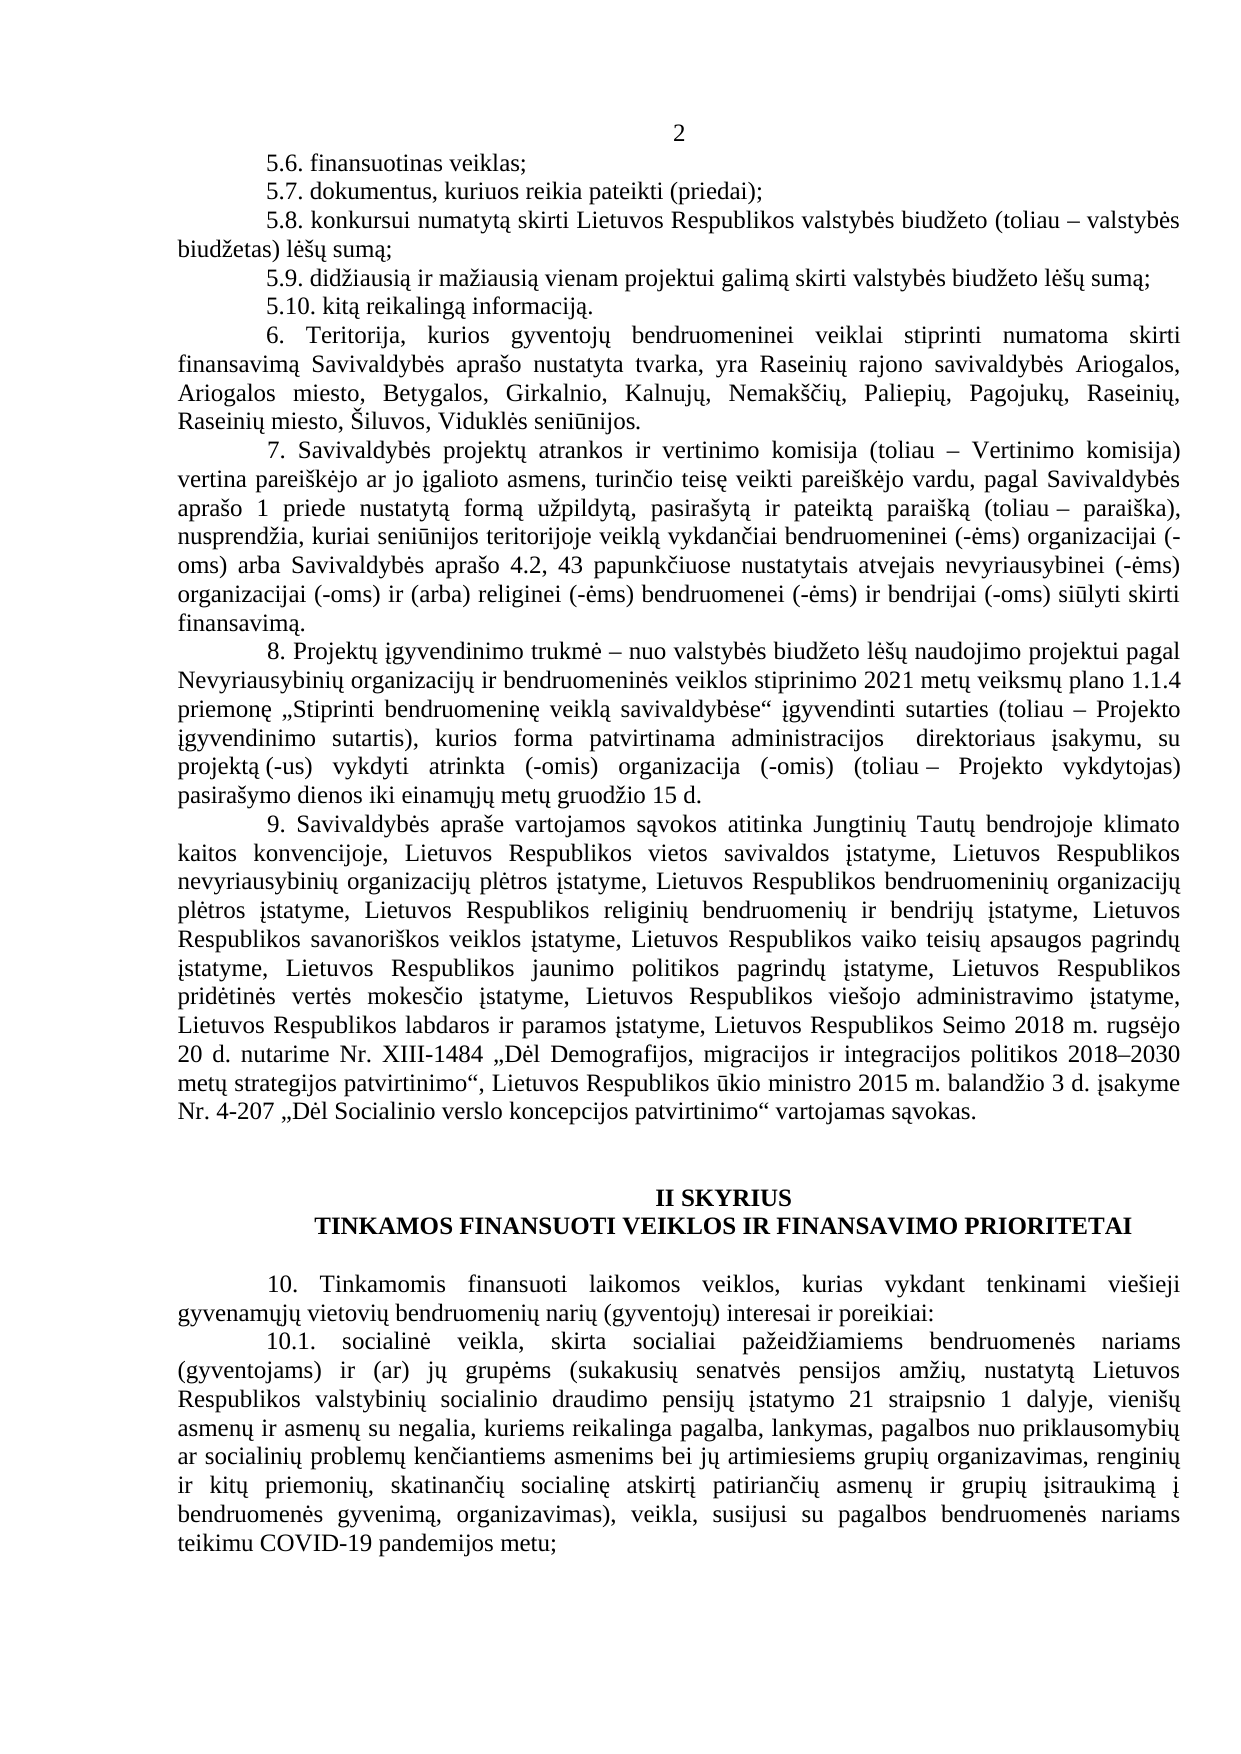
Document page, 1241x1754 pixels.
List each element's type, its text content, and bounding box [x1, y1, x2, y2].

text TINKAMOS FINANSUOTI VEIKLOS IR FINANSAVIMO PRIORITETAI [177, 1211, 1181, 1240]
text 10.1. socialinė veikla, skirta socialiai pažeidžiamiems bendruomenės nariams (gyventojams) ir (ar) jų grupėms (sukakusių senatvės pensijos amžių, nustatytą Lietuvos Respublikos valstybinių socialinio draudimo pensijų įstatymo 21 straipsnio 1 dalyje, vienišų asmenų ir asmenų su negalia, kuriems reikalinga pagalba, lankymas, pagalbos nuo priklausomybių ar socialinių problemų kenčiantiems asmenims bei jų artimiesiems grupių organizavimas, renginių ir kitų priemonių, skatinančių socialinę atskirtį patiriančių asmenų ir grupių įsitraukimą į bendruomenės gyvenimą, organizavimas), veikla, susijusi su pagalbos bendruomenės nariams teikimu COVID-19 pandemijos metu; [177, 1326, 1181, 1556]
text 5.8. konkursui numatytą skirti Lietuvos Respublikos valstybės biudžeto (toliau – valstybės biudžetas) lėšų sumą; [177, 205, 1181, 263]
text II SKYRIUS [177, 1183, 1181, 1211]
text 9. Savivaldybės apraše vartojamos sąvokos atitinka Jungtinių Tautų bendrojoje klimato kaitos konvencijoje, Lietuvos Respublikos vietos savivaldos įstatyme, Lietuvos Respublikos nevyriausybinių organizacijų plėtros įstatyme, Lietuvos Respublikos bendruomeninių organizacijų plėtros įstatyme, Lietuvos Respublikos religinių bendruomenių ir bendrijų įstatyme, Lietuvos Respublikos savanoriškos veiklos įstatyme, Lietuvos Respublikos vaiko teisių apsaugos pagrindų įstatyme, Lietuvos Respublikos jaunimo politikos pagrindų įstatyme, Lietuvos Respublikos pridėtinės vertės mokesčio įstatyme, Lietuvos Respublikos viešojo administravimo įstatyme, Lietuvos Respublikos labdaros ir paramos įstatyme, Lietuvos Respublikos Seimo 2018 m. rugsėjo 20 d. nutarime Nr. XIII-1484 „Dėl Demografijos, migracijos ir integracijos politikos 2018–2030 metų strategijos patvirtinimo“, Lietuvos Respublikos ūkio ministro 2015 m. balandžio 3 d. įsakyme Nr. 4-207 „Dėl Socialinio verslo koncepcijos patvirtinimo“ vartojamas sąvokas. [177, 809, 1181, 1125]
text 8. Projektų įgyvendinimo trukmė – nuo valstybės biudžeto lėšų naudojimo projektui pagal Nevyriausybinių organizacijų ir bendruomeninės veiklos stiprinimo 2021 metų veiksmų plano 1.1.4 priemonę „Stiprinti bendruomeninę veiklą savivaldybėse“ įgyvendinti sutarties (toliau – Projekto įgyvendinimo sutartis), kurios forma patvirtinama administracijos direktoriaus įsakymu, su projektą (-us) vykdyti atrinkta (-omis) organizacija (-omis) (toliau – Projekto vykdytojas) pasirašymo dienos iki einamųjų metų gruodžio 15 d. [177, 636, 1181, 809]
text 5.7. dokumentus, kuriuos reikia pateikti (priedai); [177, 176, 1181, 205]
text 7. Savivaldybės projektų atrankos ir vertinimo komisija (toliau – Vertinimo komisija) vertina pareiškėjo ar jo įgalioto asmens, turinčio teisę veikti pareiškėjo vardu, pagal Savivaldybės aprašo 1 priede nustatytą formą užpildytą, pasirašytą ir pateiktą paraišką (toliau – paraiška), nusprendžia, kuriai seniūnijos teritorijoje veiklą vykdančiai bendruomeninei (-ėms) organizacijai (-oms) arba Savivaldybės aprašo 4.2, 43 papunkčiuose nustatytais atvejais nevyriausybinei (-ėms) organizacijai (-oms) ir (arba) religinei (-ėms) bendruomenei (-ėms) ir bendrijai (-oms) siūlyti skirti finansavimą. [177, 435, 1181, 636]
text 5.10. kitą reikalingą informaciją. [177, 291, 1181, 320]
text 5.9. didžiausią ir mažiausią vienam projektui galimą skirti valstybės biudžeto lėšų sumą; [177, 263, 1181, 291]
text 10. Tinkamomis finansuoti laikomos veiklos, kurias vykdant tenkinami viešieji gyvenamųjų vietovių bendruomenių narių (gyventojų) interesai ir poreikiai: [177, 1269, 1181, 1326]
text 5.6. finansuotinas veiklas; [177, 148, 1181, 176]
text 6. Teritorija, kurios gyventojų bendruomeninei veiklai stiprinti numatoma skirti finansavimą Savivaldybės aprašo nustatyta tvarka, yra Raseinių rajono savivaldybės Ariogalos, Ariogalos miesto, Betygalos, Girkalnio, Kalnujų, Nemakščių, Paliepių, Pagojukų, Raseinių, Raseinių miesto, Šiluvos, Viduklės seniūnijos. [177, 320, 1181, 435]
